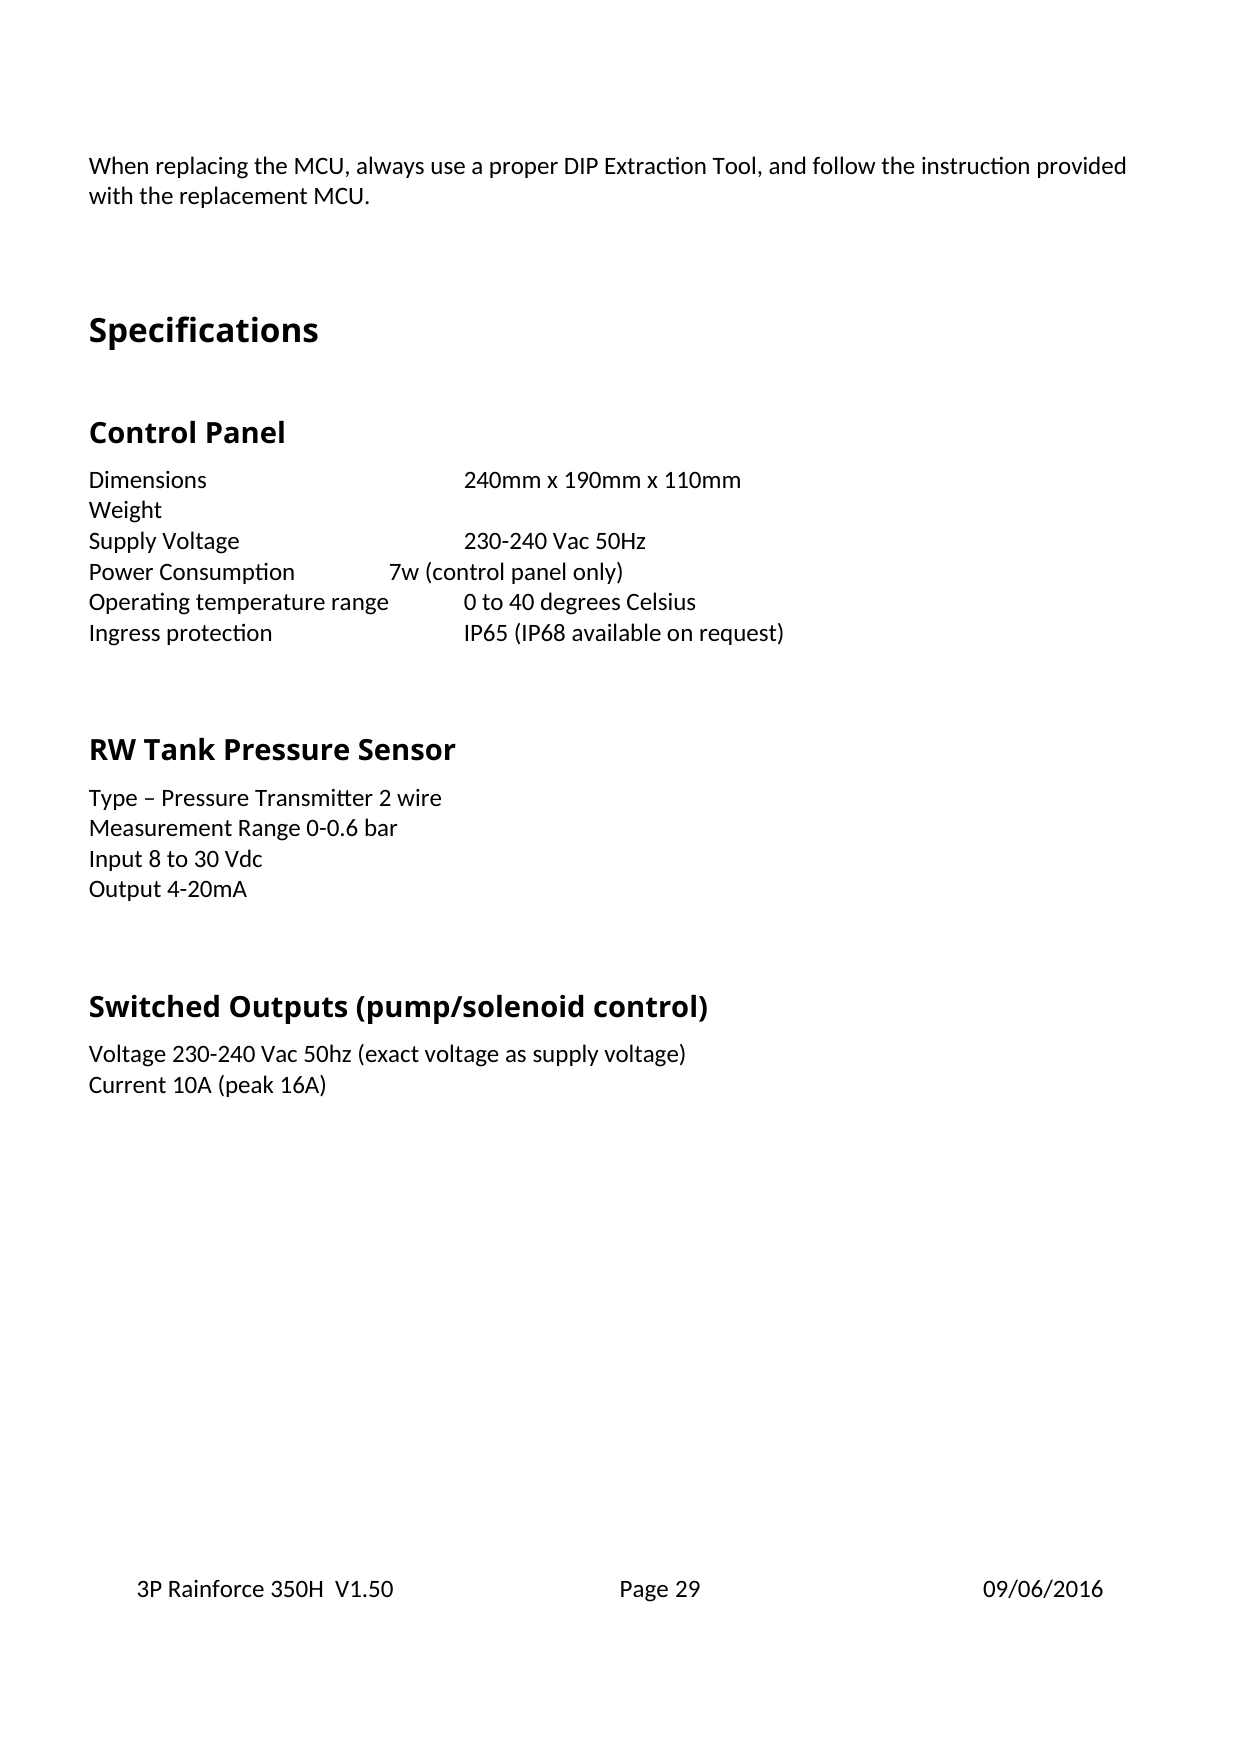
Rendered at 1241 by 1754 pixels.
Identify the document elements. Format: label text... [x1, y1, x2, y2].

subtitle Control Panel [88, 412, 1152, 452]
text Measurement Range 0-0.6 bar [88, 812, 1152, 843]
text Type – Pressure Transmitter 2 wire [88, 782, 1152, 812]
text Voltage 230-240 Vac 50hz (exact voltage as supply voltage) [88, 1039, 1152, 1069]
subtitle Specifications [88, 306, 1152, 352]
text Dimensions 240mm x 190mm x 110mm [88, 464, 1152, 494]
text Input 8 to 30 Vdc [88, 843, 1152, 873]
subtitle RW Tank Pressure Sensor [88, 730, 1152, 769]
text Supply Voltage 230-240 Vac 50Hz [88, 525, 1152, 556]
text Operating temperature range 0 to 40 degrees Celsius [88, 586, 1152, 617]
text When replacing the MCU, always use a proper DIP Extraction Tool, and follow the instruction provided with the replacement MCU. [88, 150, 1152, 211]
subtitle Switched Outputs (pump/solenoid control) [88, 986, 1152, 1026]
text Current 10A (peak 16A) [88, 1069, 1152, 1100]
text Power Consumption 7w (control panel only) [88, 556, 1152, 586]
text Output 4-20mA [88, 873, 1152, 904]
text Weight [88, 494, 1152, 525]
text Ingress protection IP65 (IP68 available on request) [88, 617, 1152, 647]
